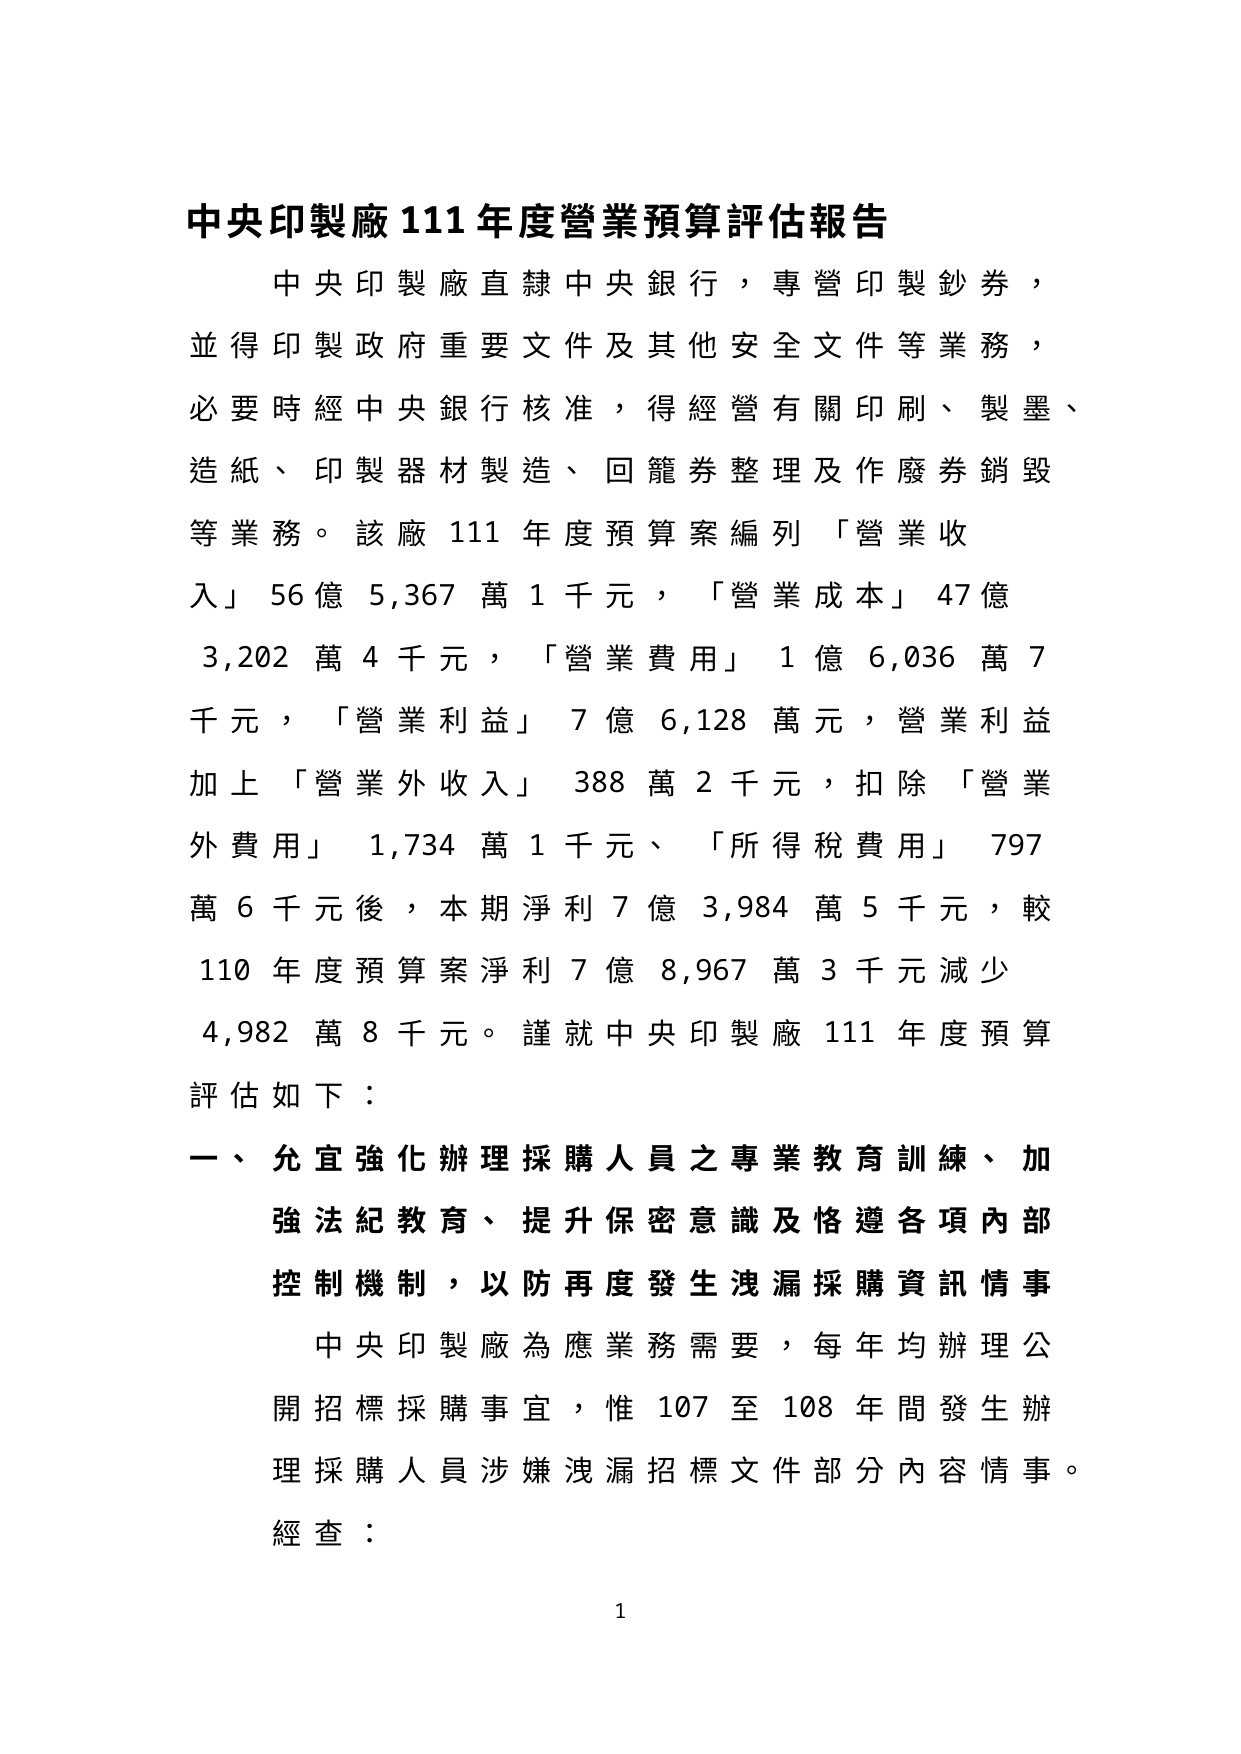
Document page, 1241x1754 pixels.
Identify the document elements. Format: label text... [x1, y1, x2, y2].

text 一、允宜強化辦理採購人員之專業教育訓練、加強法紀教育、提升保密意識及恪遵各項內部控制機制，以防再度發生洩漏採購資訊情事 [183, 1115, 1058, 1302]
text 中央印製廠直隸中央銀行，專營印製鈔券，並得印製政府重要文件及其他安全文件等業務，必要時經中央銀行核准，得經營有關印刷、製墨、造紙、印製器材製造、回籠券整理及作廢券銷毀等業務。該廠111年度預算案編列「營業收入」56億5,367萬1千元，「營業成本」47億3,202萬4千元，「營業費用」1億6,036萬7千元，「營業利益」7億6,128萬元，營業利益加上「營業外收入」388萬2千元，扣除「營業外費用」1,734萬1千元、「所得稅費用」797萬6千元後，本期淨利7億3,984萬5千元，較110年度預算案淨利7億8,967萬3千元減少4,982萬8千元。謹就中央印製廠111年度預算評估如下： [183, 240, 1058, 1115]
text 中央印製廠111年度營業預算評估報告 [183, 177, 1058, 240]
text 中央印製廠為應業務需要，每年均辦理公開招標採購事宜，惟107至108年間發生辦理採購人員涉嫌洩漏招標文件部分內容情事。經查： [242, 1302, 1058, 1552]
